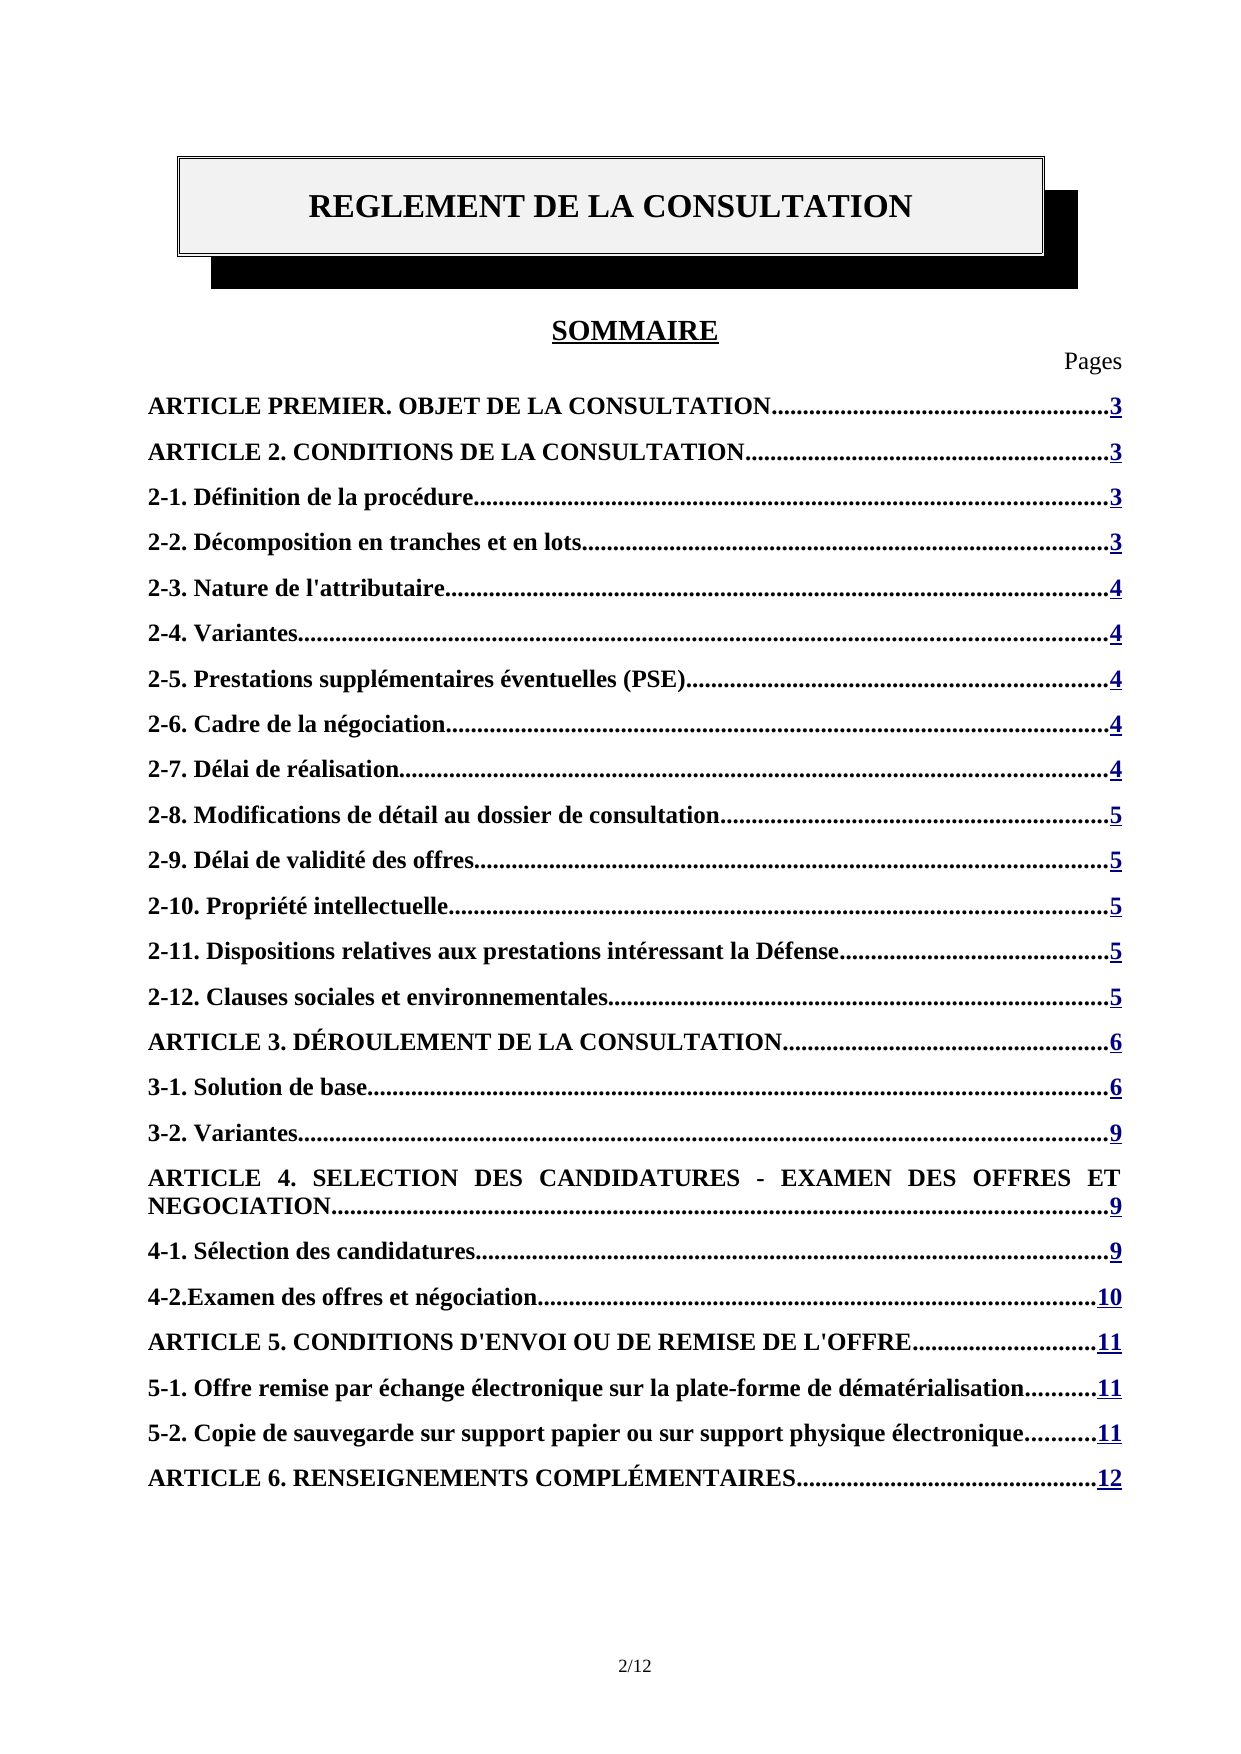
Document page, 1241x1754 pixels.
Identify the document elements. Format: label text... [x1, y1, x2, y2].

text 5-1. Offre remise par échange électronique sur la plate-forme de dématérialisation 11 [148, 1374, 1122, 1401]
text Pages [148, 347, 1122, 374]
text 4-2.Examen des offres et négociation 10 [148, 1283, 1122, 1311]
text 3-1. Solution de base 6 [148, 1073, 1122, 1101]
text ARTICLE 6. RENSEIGNEMENTS COMPLÉMENTAIRES 12 [148, 1464, 1122, 1492]
text 2-11. Dispositions relatives aux prestations intéressant la Défense 5 [148, 937, 1122, 965]
text 2-1. Définition de la procédure 3 [148, 483, 1122, 511]
text ARTICLE 4. SELECTION DES CANDIDATURES - EXAMEN DES OFFRES ET NEGOCIATION 9 [148, 1164, 1122, 1220]
text ARTICLE PREMIER. OBJET DE LA CONSULTATION 3 [148, 392, 1122, 420]
text ARTICLE 3. DÉROULEMENT DE LA CONSULTATION 6 [148, 1028, 1122, 1056]
text 2-8. Modifications de détail au dossier de consultation 5 [148, 801, 1122, 829]
text 2-12. Clauses sociales et environnementales 5 [148, 983, 1122, 1010]
text 2-5. Prestations supplémentaires éventuelles (PSE) 4 [148, 665, 1122, 692]
text SOMMAIRE [148, 314, 1122, 347]
text 2-9. Délai de validité des offres 5 [148, 846, 1122, 874]
text 2-2. Décomposition en tranches et en lots 3 [148, 528, 1122, 556]
text 3-2. Variantes 9 [148, 1119, 1122, 1147]
text 4-1. Sélection des candidatures 9 [148, 1237, 1122, 1265]
text 2-4. Variantes 4 [148, 619, 1122, 647]
text REGLEMENT DE LA CONSULTATION [178, 157, 1044, 256]
text 2-7. Délai de réalisation 4 [148, 756, 1122, 783]
text ARTICLE 2. CONDITIONS DE LA CONSULTATION 3 [148, 438, 1122, 465]
text 2-10. Propriété intellectuelle 5 [148, 892, 1122, 919]
text ARTICLE 5. CONDITIONS D'ENVOI OU DE REMISE DE L'OFFRE 11 [148, 1328, 1122, 1356]
text 5-2. Copie de sauvegarde sur support papier ou sur support physique électronique 11 [148, 1419, 1122, 1447]
text 2-6. Cadre de la négociation 4 [148, 710, 1122, 738]
text 2-3. Nature de l'attributaire 4 [148, 574, 1122, 602]
